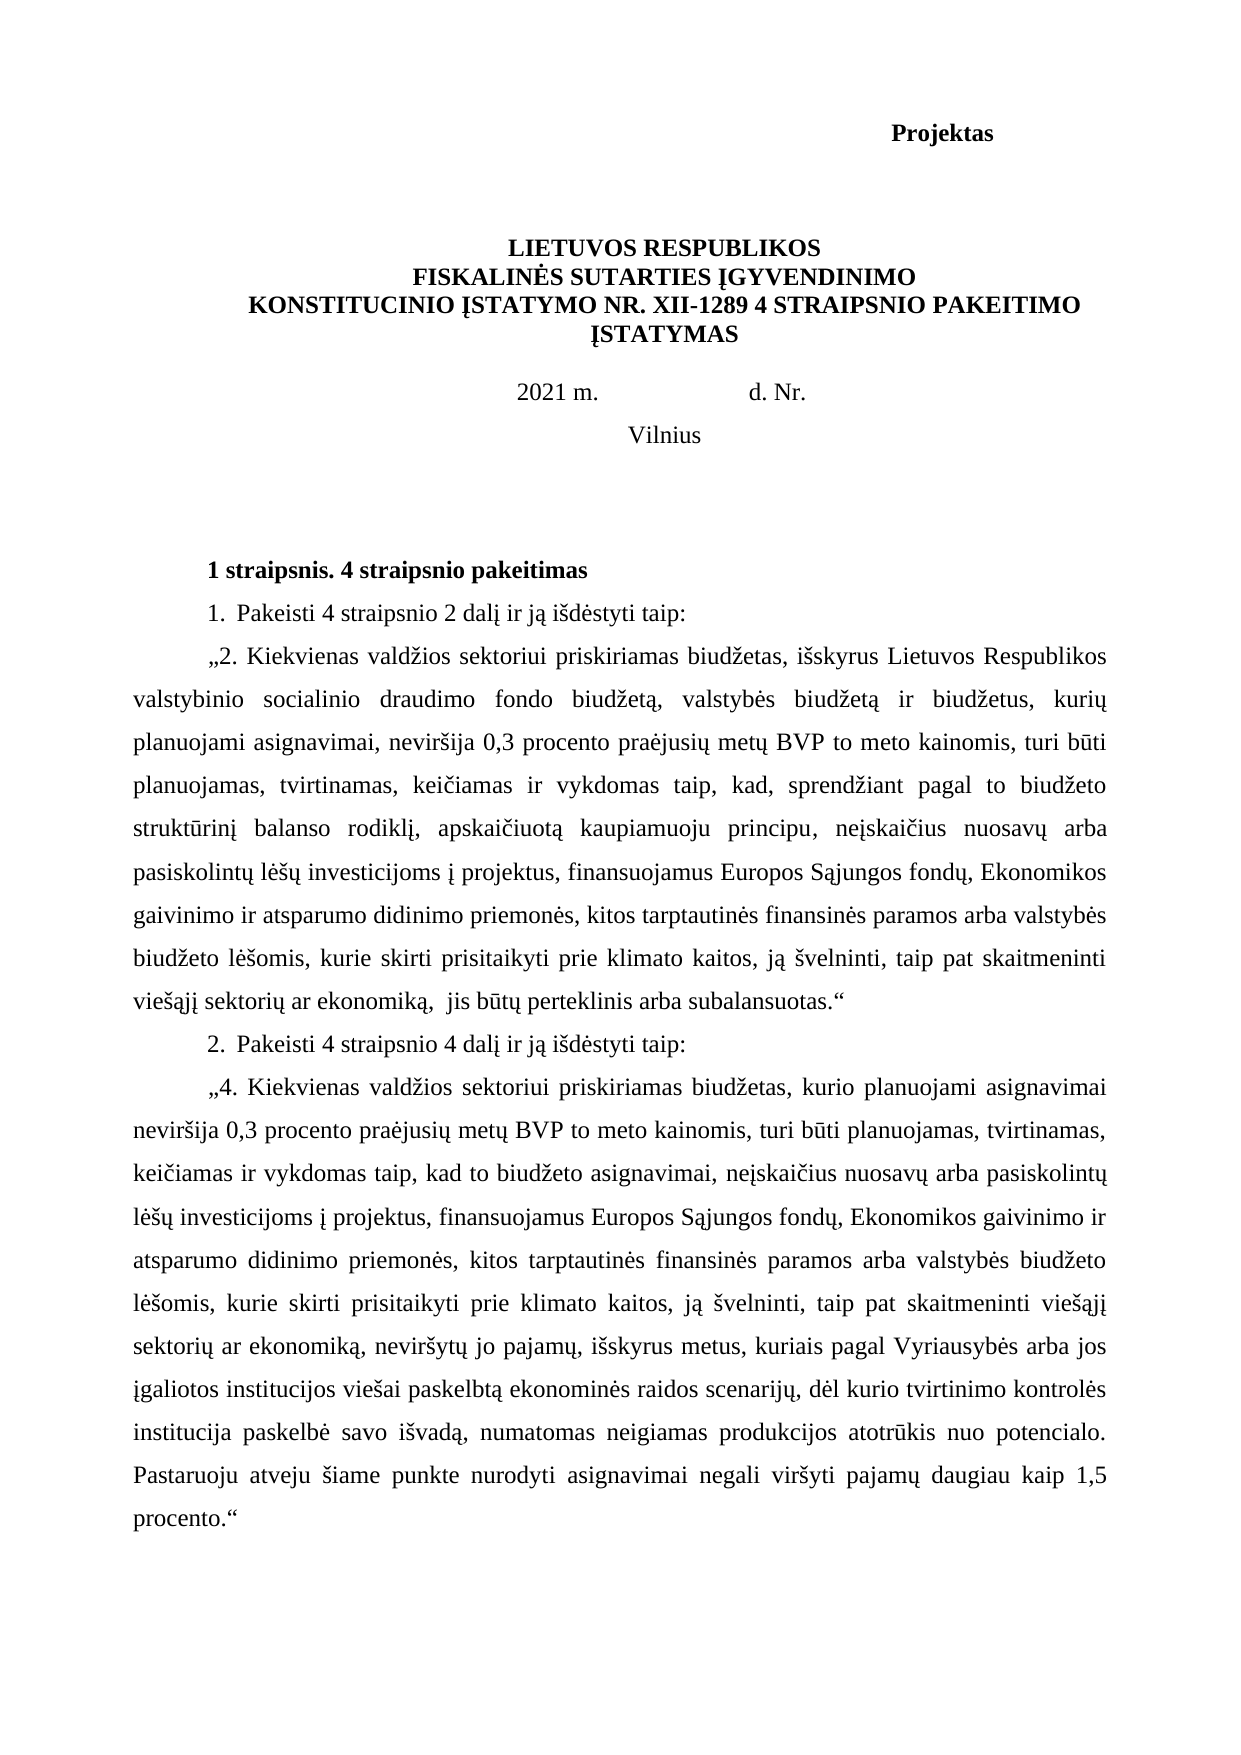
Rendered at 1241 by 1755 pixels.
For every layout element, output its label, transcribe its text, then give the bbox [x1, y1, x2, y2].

text 2021 m. d. Nr. [177, 377, 1152, 406]
text projektas [177, 118, 1152, 147]
text „2. Kiekvienas valdžios sektoriui priskiriamas biudžetas, išskyrus Lietuvos Respublikos valstybinio socialinio draudimo fondo biudžetą, valstybės biudžetą ir biudžetus, kurių planuojami asignavimai, neviršija 0,3 procento praėjusių metų BVP to meto kainomis, turi būti planuojamas, tvirtinamas, keičiamas ir vykdomas taip, kad, sprendžiant pagal to biudžeto struktūrinį balanso rodiklį, apskaičiuotą kaupiamuoju principu, neįskaičius nuosavų arba pasiskolintų lėšų investicijoms į projektus, finansuojamus Europos Sąjungos fondų, Ekonomikos gaivinimo ir atsparumo didinimo priemonės, kitos tarptautinės finansinės paramos arba valstybės biudžeto lėšomis, kurie skirti prisitaikyti prie klimato kaitos, ją švelninti, taip pat skaitmeninti viešąjį sektorių ar ekonomiką, jis būtų perteklinis arba subalansuotas.“ [133, 641, 1107, 1015]
text Vilnius [177, 420, 1152, 449]
text LIETUVOS RESPUBLIKOS [177, 233, 1152, 262]
text 1. Pakeisti 4 straipsnio 2 dalį ir ją išdėstyti taip: [207, 598, 1107, 627]
text KONSTITUCINIO ĮSTATYMO NR. XII-1289 4 straipsnio pakeitimo įstatymas [177, 291, 1152, 348]
text „4. Kiekvienas valdžios sektoriui priskiriamas biudžetas, kurio planuojami asignavimai neviršija 0,3 procento praėjusių metų BVP to meto kainomis, turi būti planuojamas, tvirtinamas, keičiamas ir vykdomas taip, kad to biudžeto asignavimai, neįskaičius nuosavų arba pasiskolintų lėšų investicijoms į projektus, finansuojamus Europos Sąjungos fondų, Ekonomikos gaivinimo ir atsparumo didinimo priemonės, kitos tarptautinės finansinės paramos arba valstybės biudžeto lėšomis, kurie skirti prisitaikyti prie klimato kaitos, ją švelninti, taip pat skaitmeninti viešąjį sektorių ar ekonomiką, neviršytų jo pajamų, išskyrus metus, kuriais pagal Vyriausybės arba jos įgaliotos institucijos viešai paskelbtą ekonominės raidos scenarijų, dėl kurio tvirtinimo kontrolės institucija paskelbė savo išvadą, numatomas neigiamas produkcijos atotrūkis nuo potencialo. Pastaruoju atveju šiame punkte nurodyti asignavimai negali viršyti pajamų daugiau kaip 1,5 procento.“ [133, 1072, 1107, 1532]
text FISKALINĖS SUTARTIES ĮGYVENDINIMO [177, 262, 1152, 291]
text 1 straipsnis. 4 straipsnio pakeitimas [133, 555, 1107, 583]
text 2. Pakeisti 4 straipsnio 4 dalį ir ją išdėstyti taip: [207, 1029, 1107, 1058]
